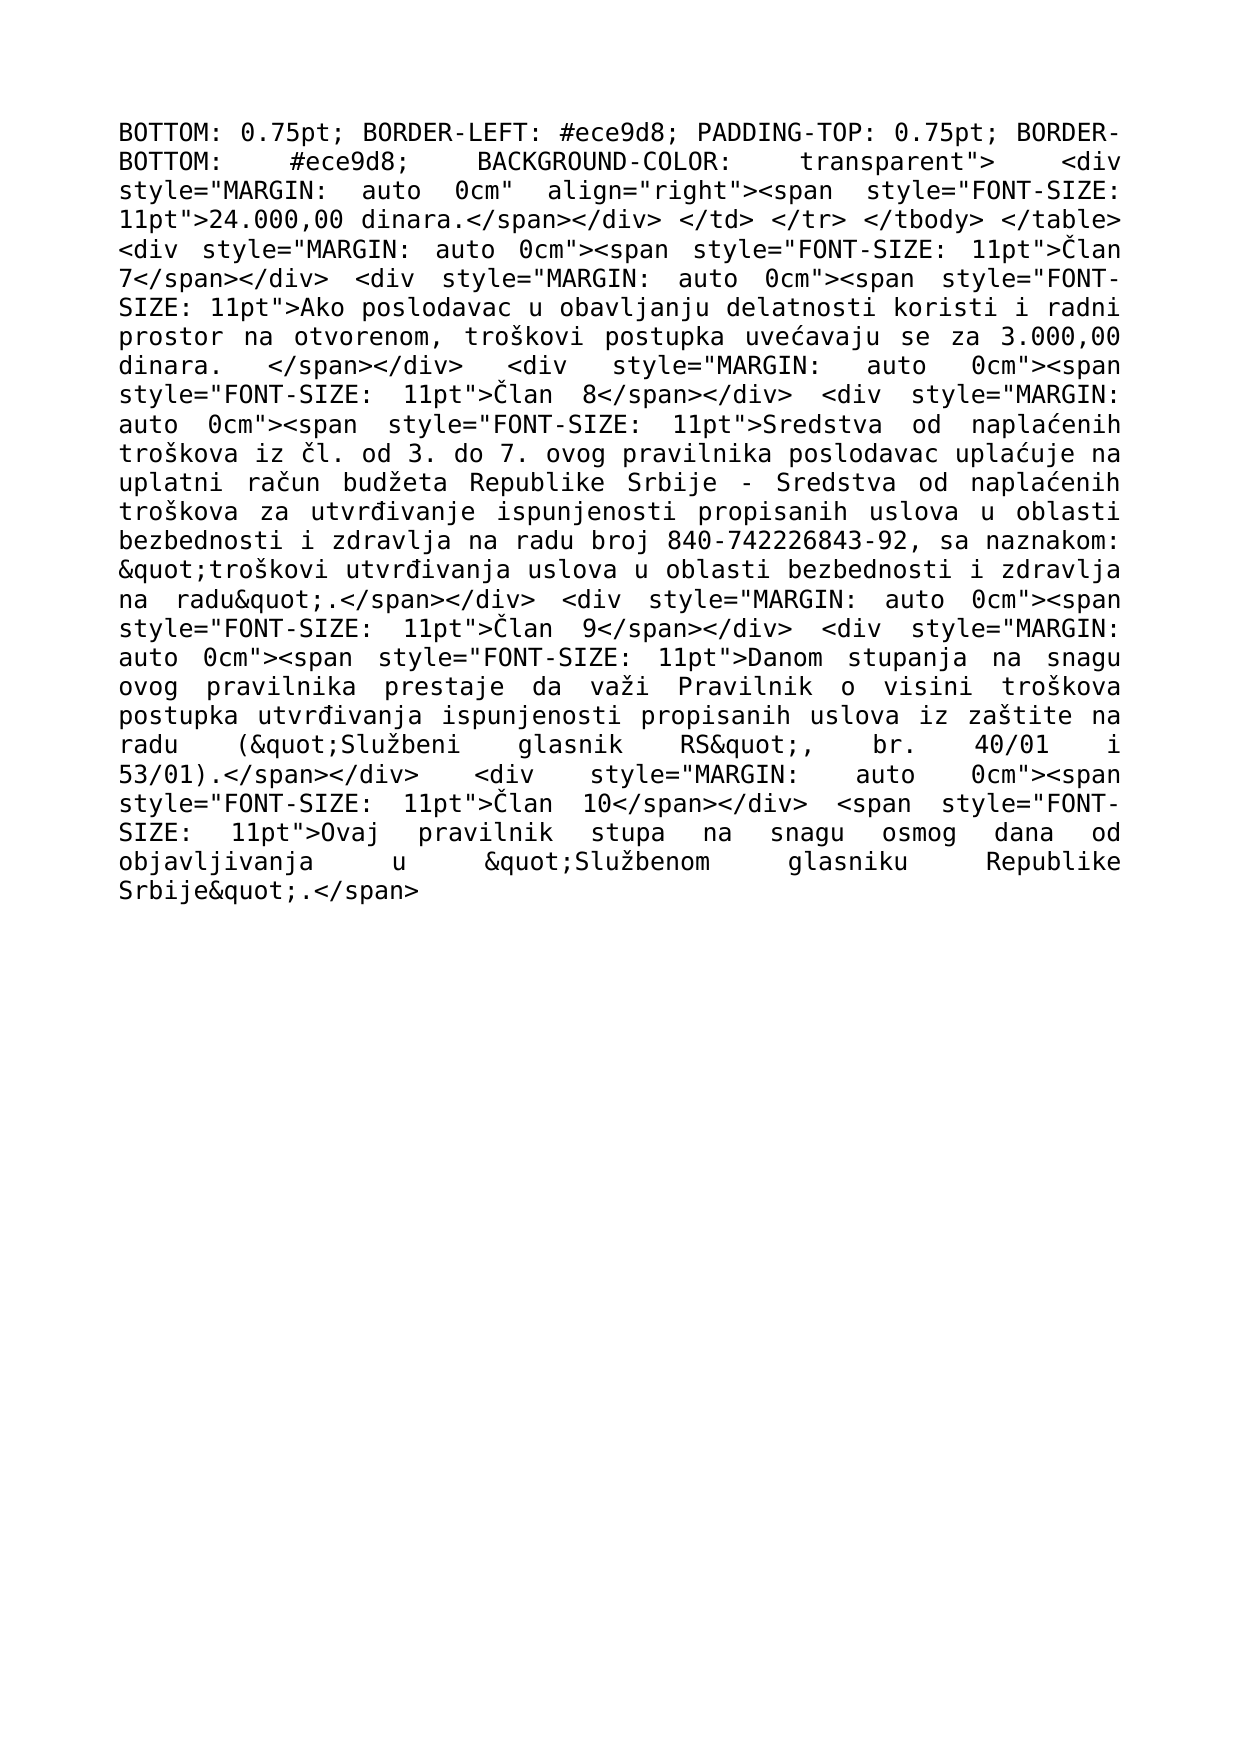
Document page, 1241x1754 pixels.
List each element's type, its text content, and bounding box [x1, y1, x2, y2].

text BOTTOM: 0.75pt; BORDER-LEFT: #ece9d8; PADDING-TOP: 0.75pt; BORDER-BOTTOM: #ece9d8; BACKGROUND-COLOR: transparent"> <div style="MARGIN: auto 0cm" align="right"><span style="FONT-SIZE: 11pt">24.000,00 dinara.</span></div> </td> </tr> </tbody> </table> <div style="MARGIN: auto 0cm"><span style="FONT-SIZE: 11pt">Član 7</span></div> <div style="MARGIN: auto 0cm"><span style="FONT-SIZE: 11pt">Ako poslodavac u obavljanju delatnosti koristi i radni prostor na otvorenom, troškovi postupka uvećavaju se za 3.000,00 dinara. </span></div> <div style="MARGIN: auto 0cm"><span style="FONT-SIZE: 11pt">Član 8</span></div> <div style="MARGIN: auto 0cm"><span style="FONT-SIZE: 11pt">Sredstva od naplaćenih troškova iz čl. od 3. do 7. ovog pravilnika poslodavac uplaćuje na uplatni račun budžeta Republike Srbije - Sredstva od naplaćenih troškova za utvrđivanje ispunjenosti propisanih uslova u oblasti bezbednosti i zdravlja na radu broj 840-742226843-92, sa naznakom: &quot;troškovi utvrđivanja uslova u oblasti bezbednosti i zdravlja na radu&quot;.</span></div> <div style="MARGIN: auto 0cm"><span style="FONT-SIZE: 11pt">Član 9</span></div> <div style="MARGIN: auto 0cm"><span style="FONT-SIZE: 11pt">Danom stupanja na snagu ovog pravilnika prestaje da važi Pravilnik o visini troškova postupka utvrđivanja ispunjenosti propisanih uslova iz zaštite na radu (&quot;Službeni glasnik RS&quot;, br. 40/01 i 53/01).</span></div> <div style="MARGIN: auto 0cm"><span style="FONT-SIZE: 11pt">Član 10</span></div> <span style="FONT-SIZE: 11pt">Ovaj pravilnik stupa na snagu osmog dana od objavljivanja u &quot;Službenom glasniku Republike Srbije&quot;.</span> [118, 118, 1122, 906]
